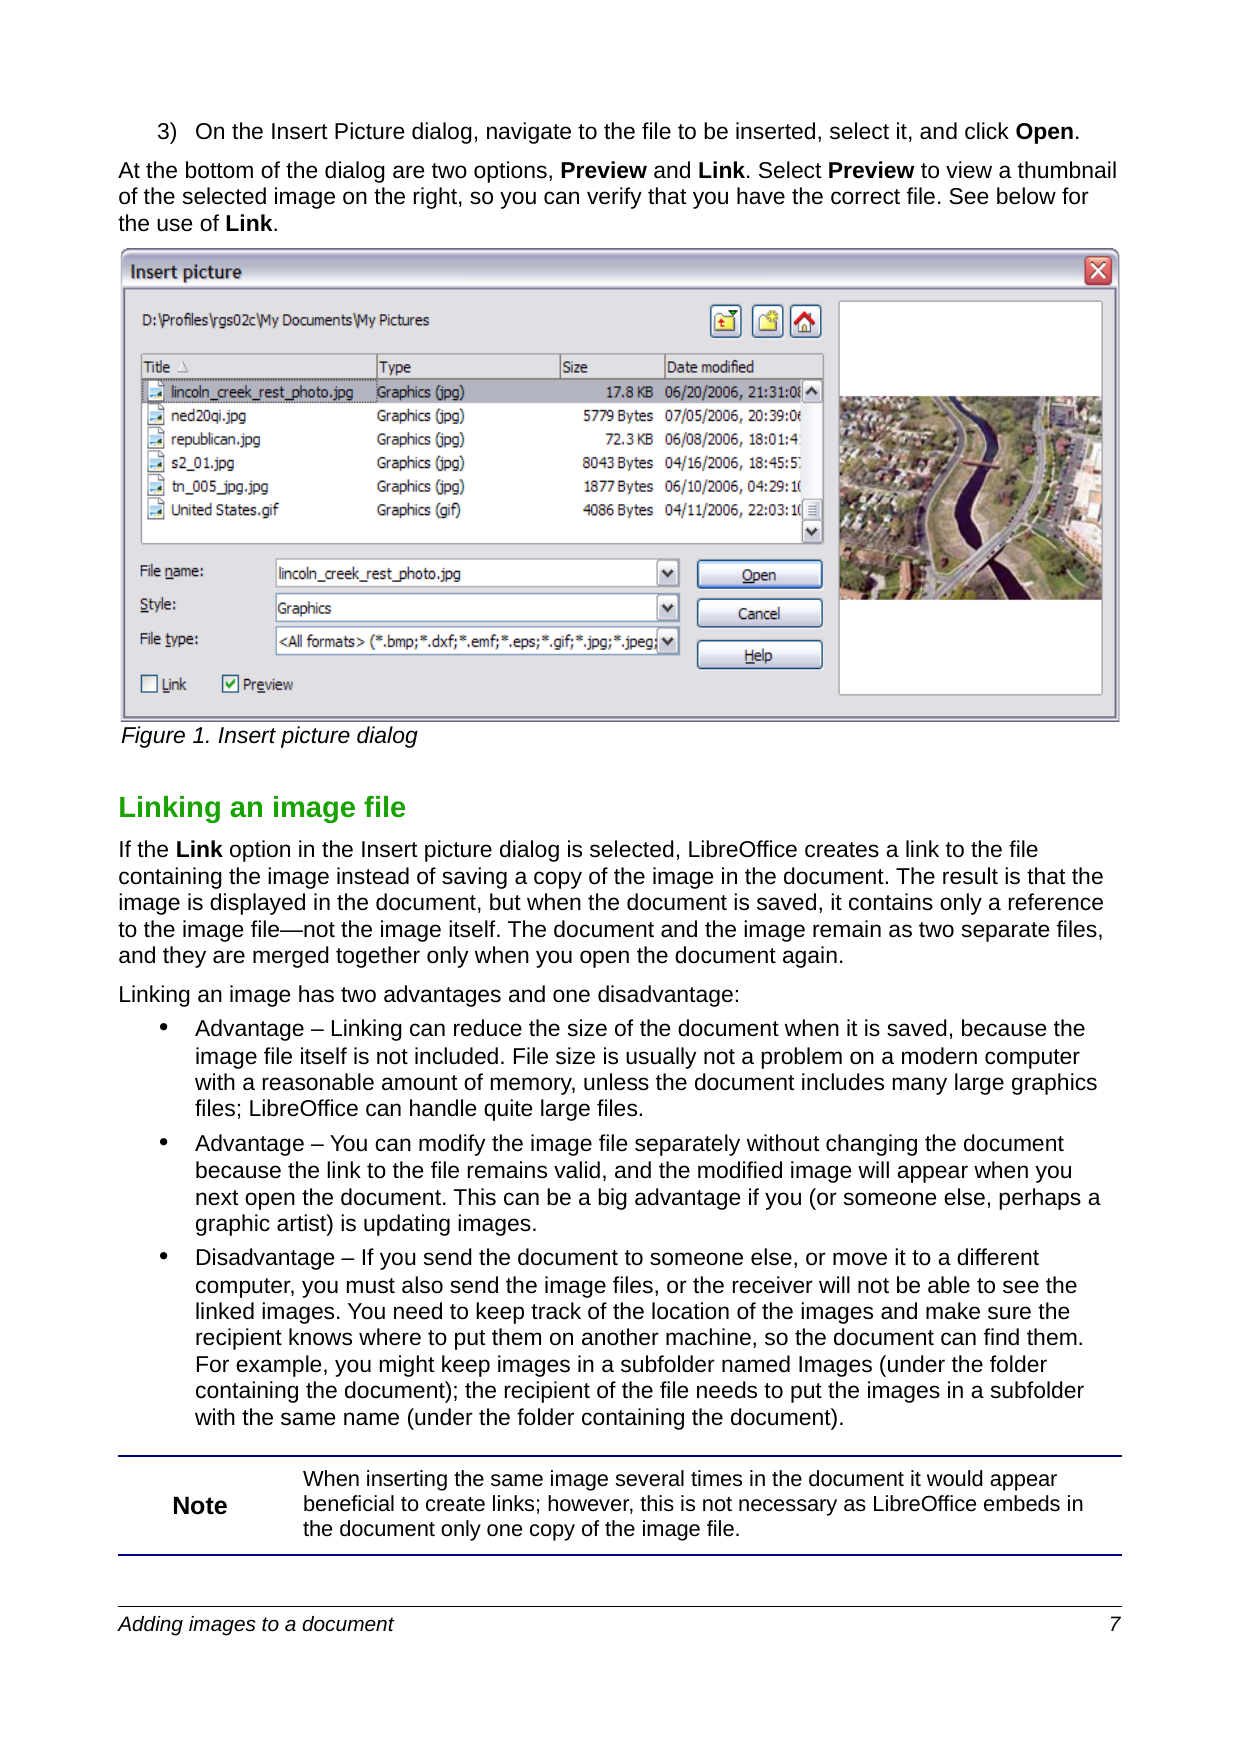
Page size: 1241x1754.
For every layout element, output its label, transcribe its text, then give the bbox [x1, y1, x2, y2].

list Disadvantage – If you send the document to someone else, or move it to a different computer, you must also send the image files, or the receiver will not be able to see the linked images. You need to keep track of the location of the images and make sure the recipient knows where to put them on another machine, so the document can find them. For example, you might keep images in a subfolder named Images (under the folder containing the document); the recipient of the file needs to put the images in a subfolder with the same name (under the folder containing the document). [156, 1242, 1122, 1430]
subtitle Linking an image file [118, 791, 1122, 824]
text If the Link option in the Insert picture dialog is selected, LibreOffice creates a link to the file containing the image instead of saving a copy of the image in the document. The result is that the image is displayed in the document, but when the document is saved, it contains only a reference to the image file—not the image itself. The document and the image remain as two separate files, and they are merged together only when you open the document again. [118, 836, 1122, 968]
list Linking an image has two advantages and one disadvantage: [118, 981, 1122, 1007]
list Advantage – Linking can reduce the size of the document when it is saved, because the image file itself is not included. File size is usually not a problem on a modern computer with a reasonable amount of memory, unless the document includes many large graphics files; LibreOffice can handle quite large files. [156, 1013, 1122, 1122]
table_header Note [118, 1457, 281, 1554]
table_header When inserting the same image several times in the document it would appear beneficial to create links; however, this is not necessary as LibreOffice embeds in the document only one copy of the image file. [281, 1457, 1122, 1554]
list Advantage – You can modify the image file separately without changing the document because the link to the file remains valid, and the modified image will appear when you next open the document. This can be a big advantage if you (or someone else, perhaps a graphic artist) is updating images. [156, 1128, 1122, 1236]
text At the bottom of the dialog are two options, Preview and Link. Select Preview to view a thumbnail of the selected image on the right, so you can verify that you have the correct file. See below for the use of Link. [118, 157, 1122, 236]
text Figure 1. Insert picture dialog [121, 722, 1119, 748]
picture [120, 248, 1120, 722]
list On the Insert Picture dialog, navigate to the file to be inserted, select it, and click Open. [177, 118, 1122, 144]
